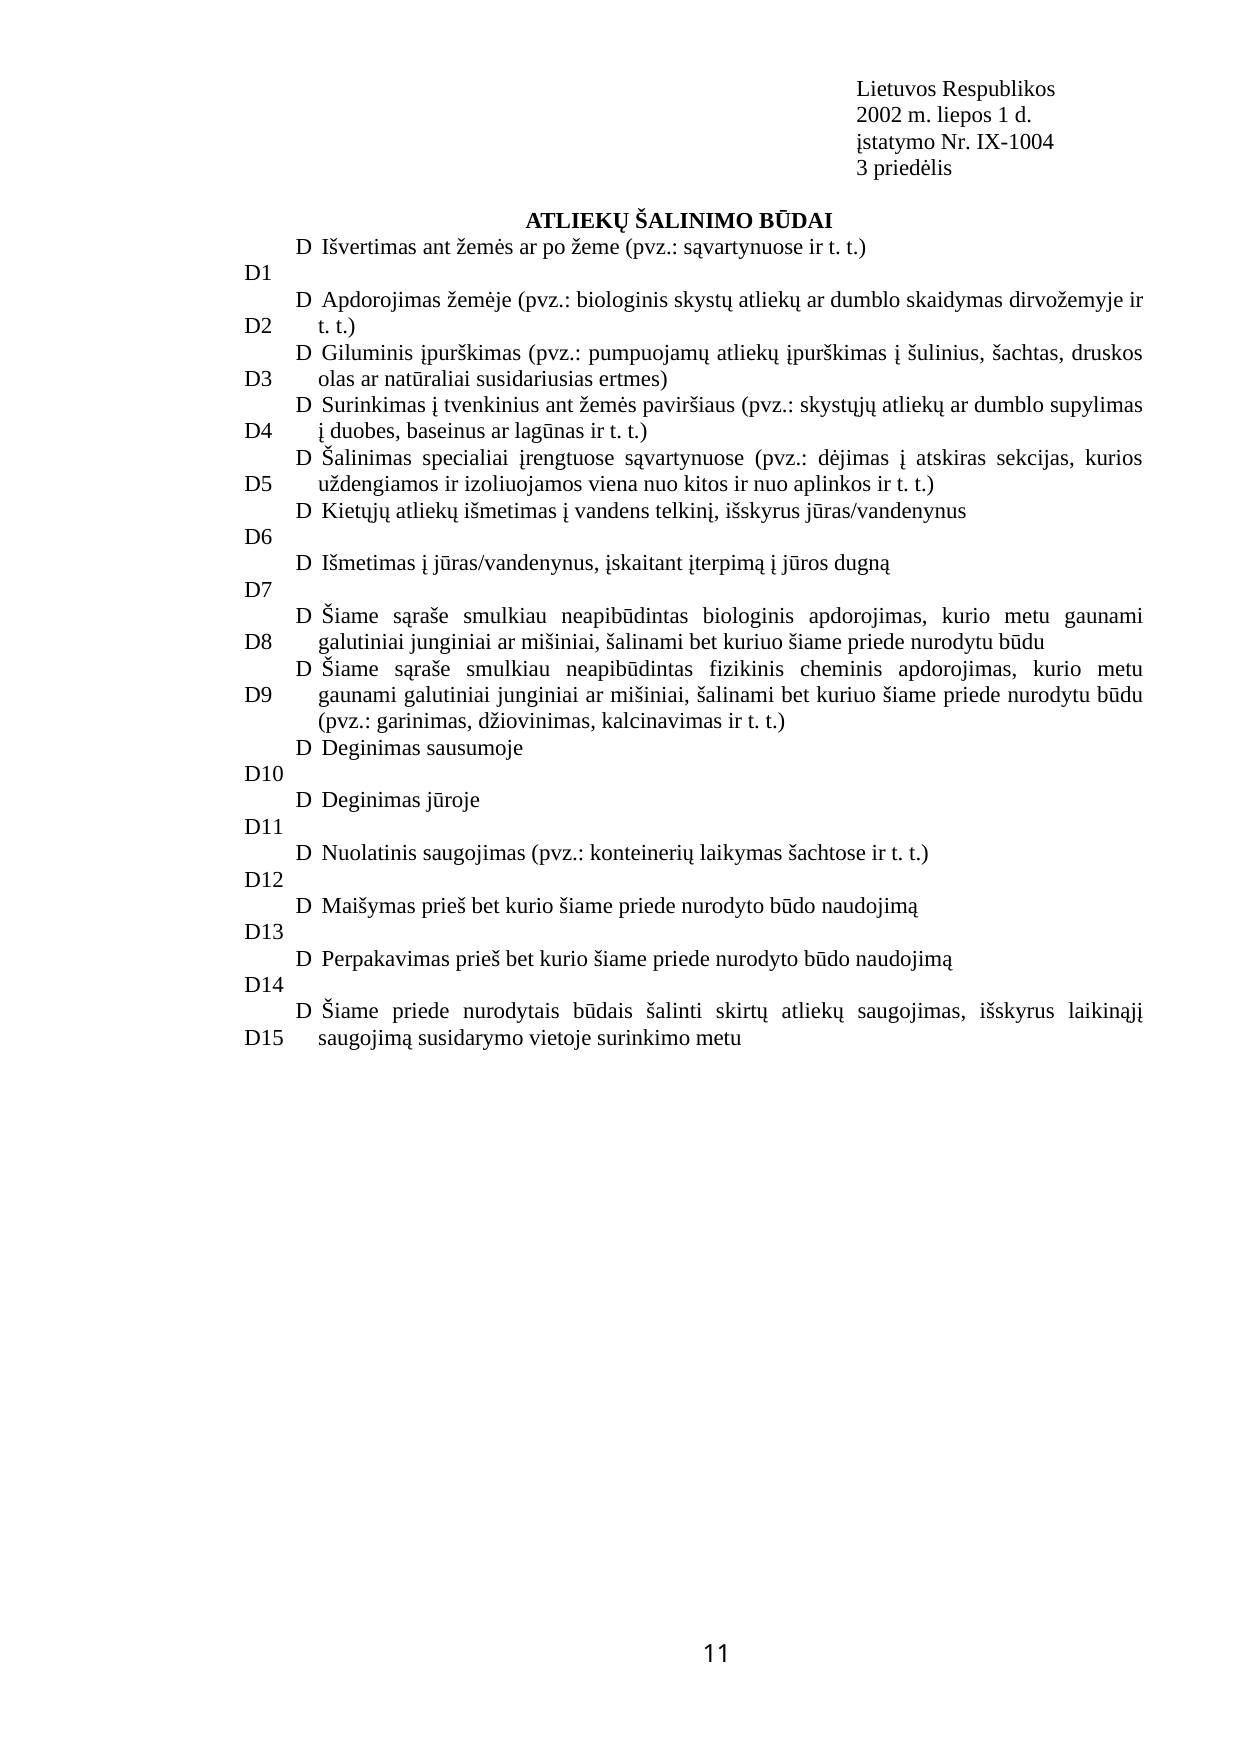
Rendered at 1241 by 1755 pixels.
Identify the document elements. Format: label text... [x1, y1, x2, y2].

table_cell Šiame sąraše smulkiau neapibūdintas biologinis apdorojimas, kurio metu gaunami galutiniai junginiai ar mišiniai, šalinami bet kuriuo šiame priede nurodytu būdu [307, 602, 1156, 655]
text įstatymo Nr. IX-1004 [207, 128, 1152, 154]
table_cell Surinkimas į tvenkinius ant žemės paviršiaus (pvz.: skystųjų atliekų ar dumblo supylimas į duobes, baseinus ar lagūnas ir t. t.) [307, 391, 1156, 444]
text Lietuvos Respublikos [207, 75, 1152, 101]
table_cell DD2 [233, 286, 307, 338]
table_cell DD15 [233, 998, 307, 1050]
table_header Išvertimas ant žemės ar po žeme (pvz.: sąvartynuose ir t. t.) [307, 233, 1156, 286]
table_cell DD3 [233, 339, 307, 391]
text 2002 m. liepos 1 d. [207, 101, 1152, 128]
table_cell Deginimas jūroje [307, 787, 1156, 839]
text 3 priedėlis [207, 154, 1152, 180]
table_cell DD4 [233, 391, 307, 444]
table_cell DD6 [233, 497, 307, 549]
subtitle ATLIEKŲ ŠALINIMO BŪDAI [207, 207, 1152, 233]
table_cell DD5 [233, 444, 307, 497]
table_cell DD10 [233, 734, 307, 787]
table_cell Nuolatinis saugojimas (pvz.: konteinerių laikymas šachtose ir t. t.) [307, 839, 1156, 892]
table_cell Maišymas prieš bet kurio šiame priede nurodyto būdo naudojimą [307, 892, 1156, 945]
table_cell Apdorojimas žemėje (pvz.: biologinis skystų atliekų ar dumblo skaidymas dirvožemyje ir t. t.) [307, 286, 1156, 338]
table_cell DD13 [233, 892, 307, 945]
table_cell Šiame priede nurodytais būdais šalinti skirtų atliekų saugojimas, išskyrus laikinąjį saugojimą susidarymo vietoje surinkimo metu [307, 998, 1156, 1050]
table_cell DD12 [233, 839, 307, 892]
table_cell DD14 [233, 945, 307, 997]
table_header DD1 [233, 233, 307, 286]
table_cell Šalinimas specialiai įrengtuose sąvartynuose (pvz.: dėjimas į atskiras sekcijas, kurios uždengiamos ir izoliuojamos viena nuo kitos ir nuo aplinkos ir t. t.) [307, 444, 1156, 497]
table_cell DD8 [233, 602, 307, 655]
table_cell Perpakavimas prieš bet kurio šiame priede nurodyto būdo naudojimą [307, 945, 1156, 997]
table_cell Deginimas sausumoje [307, 734, 1156, 787]
table_cell Giluminis įpurškimas (pvz.: pumpuojamų atliekų įpurškimas į šulinius, šachtas, druskos olas ar natūraliai susidariusias ertmes) [307, 339, 1156, 391]
table_cell DD9 [233, 655, 307, 734]
table_cell Kietųjų atliekų išmetimas į vandens telkinį, išskyrus jūras/vandenynus [307, 497, 1156, 549]
table_cell Išmetimas į jūras/vandenynus, įskaitant įterpimą į jūros dugną [307, 549, 1156, 602]
table_cell DD7 [233, 549, 307, 602]
table_cell DD11 [233, 787, 307, 839]
table_cell Šiame sąraše smulkiau neapibūdintas fizikinis cheminis apdorojimas, kurio metu gaunami galutiniai junginiai ar mišiniai, šalinami bet kuriuo šiame priede nurodytu būdu (pvz.: garinimas, džiovinimas, kalcinavimas ir t. t.) [307, 655, 1156, 734]
